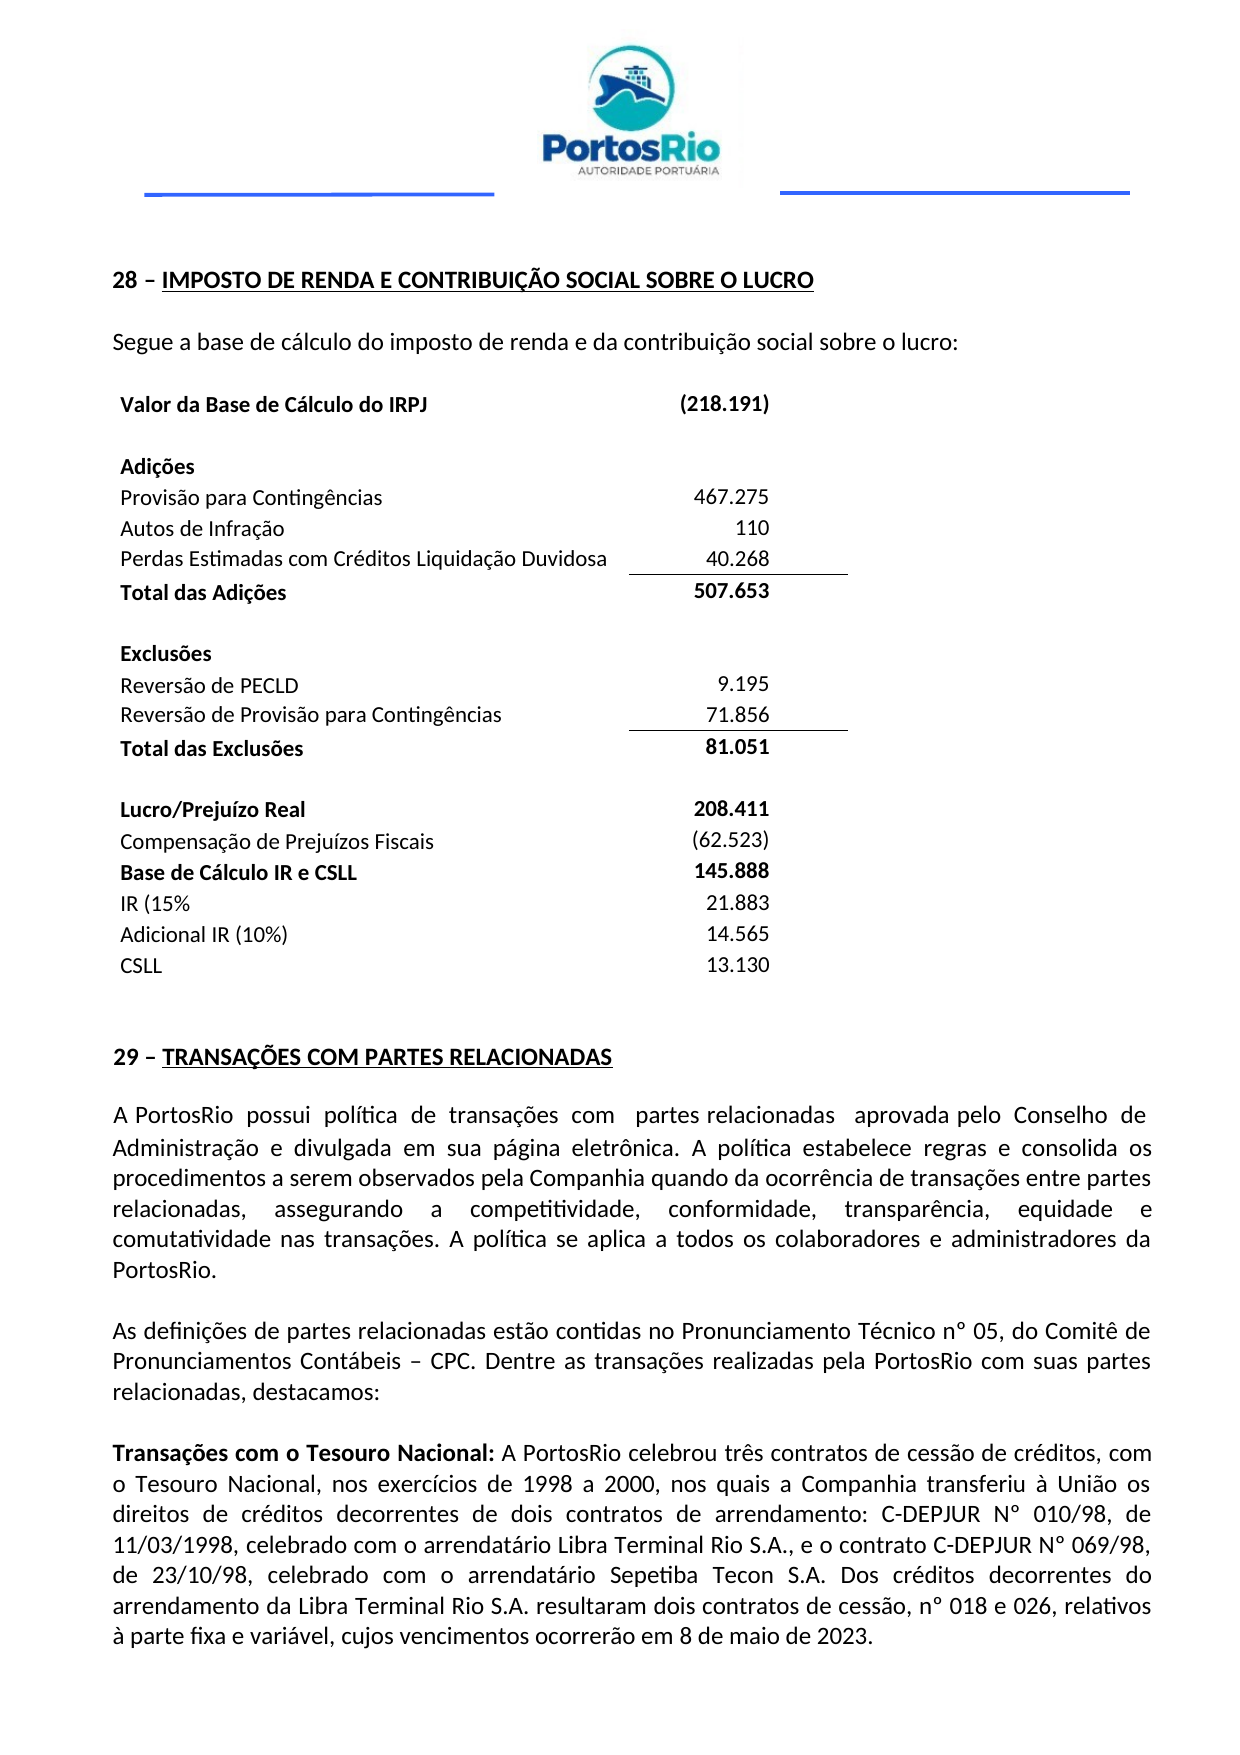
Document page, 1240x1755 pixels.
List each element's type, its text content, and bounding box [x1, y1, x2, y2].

table_cell 507.653 [629, 575, 848, 624]
table_cell Adições Provisão para Contingências [108, 437, 629, 514]
table_cell Base de Cálculo IR e CSLL [108, 858, 629, 889]
table_cell 14.565 [629, 920, 848, 951]
table_header [848, 393, 1157, 437]
table_cell [848, 545, 1157, 574]
text As definições de partes relacionadas estão contidas no Pronunciamento Técnico nº 05, do Comitê de Pronunciamentos Contábeis – CPC. Dentre as transações realizadas pela PortosRio com suas partes relacionadas, destacamos: [112, 1315, 1152, 1407]
table_cell [848, 702, 1157, 730]
table_cell 21.883 [629, 889, 848, 920]
table_cell 110 [629, 514, 848, 545]
table_cell [848, 514, 1157, 545]
table_cell [848, 826, 1157, 857]
table_cell [848, 920, 1157, 951]
table_cell 145.888 [629, 858, 848, 889]
table_cell [848, 780, 1157, 826]
table_cell [848, 1012, 1157, 1089]
table_header Valor da Base de Cálculo do IRPJ [108, 393, 629, 437]
table_cell IR (15% [108, 889, 629, 920]
table_cell CSLL [108, 951, 629, 1012]
table_cell Compensação de Prejuízos Fiscais [108, 826, 629, 857]
table_cell [848, 574, 1157, 624]
table_cell Exclusões Reversão de PECLD [108, 624, 629, 702]
table_cell Reversão de Provisão para Contingências [108, 702, 629, 730]
table_cell 13.130 [629, 951, 848, 1012]
table_cell [848, 951, 1157, 1012]
text Administração e divulgada em sua página eletrônica. A política estabelece regras e consolida os procedimentos a serem observados pela Companhia quando da ocorrência de transações entre partes relacionadas, assegurando a competitividade, conformidade, transparência, equidade e comutatividade nas transações. A política se aplica a todos os colaboradores e administradores da PortosRio. [112, 1132, 1152, 1284]
table_cell [848, 889, 1157, 920]
table_cell 208.411 [629, 780, 848, 826]
table_cell aprovada pelo Conselho de [848, 1089, 1157, 1132]
table_cell [848, 437, 1157, 514]
table_cell A PortosRio possui política de transações com [108, 1089, 629, 1132]
text Transações com o Tesouro Nacional: A PortosRio celebrou três contratos de cessão de créditos, com o Tesouro Nacional, nos exercícios de 1998 a 2000, nos quais a Companhia transferiu à União os direitos de créditos decorrentes de dois contratos de arrendamento: C-DEPJUR Nº 010/98, de 11/03/1998, celebrado com o arrendatário Libra Terminal Rio S.A., e o contrato C-DEPJUR Nº 069/98, de 23/10/98, celebrado com o arrendatário Sepetiba Tecon S.A. Dos créditos decorrentes do arrendamento da Libra Terminal Rio S.A. resultaram dois contratos de cessão, nº 018 e 026, relativos à parte fixa e variável, cujos vencimentos ocorrerão em 8 de maio de 2023. [112, 1437, 1152, 1651]
table_cell 40.268 [629, 545, 848, 574]
table_header (218.191) [629, 393, 848, 437]
table_cell Total das Adições [108, 574, 629, 624]
table_cell Autos de Infração [108, 514, 629, 545]
table_cell [629, 1012, 848, 1089]
table_cell Adicional IR (10%) [108, 920, 629, 951]
table_cell [848, 858, 1157, 889]
table_cell 81.051 [629, 731, 848, 779]
table_cell 9.195 [629, 624, 848, 702]
table_cell [848, 624, 1157, 702]
table_cell 71.856 [629, 702, 848, 730]
table_cell Perdas Estimadas com Créditos Liquidação Duvidosa [108, 545, 629, 574]
subtitle – IMPOSTO DE RENDA E CONTRIBUIÇÃO SOCIAL SOBRE O LUCRO [112, 265, 1169, 295]
table_cell Total das Exclusões [108, 730, 629, 779]
table_cell (62.523) [629, 826, 848, 857]
table_cell Lucro/Prejuízo Real [108, 780, 629, 826]
table_cell partes relacionadas [629, 1089, 848, 1132]
table_cell [848, 730, 1157, 779]
text Segue a base de cálculo do imposto de renda e da contribuição social sobre o lucro: [112, 326, 1169, 356]
table_cell 29 – TRANSAÇÕES COM PARTES RELACIONADAS [108, 1012, 629, 1089]
table_cell 467.275 [629, 437, 848, 514]
